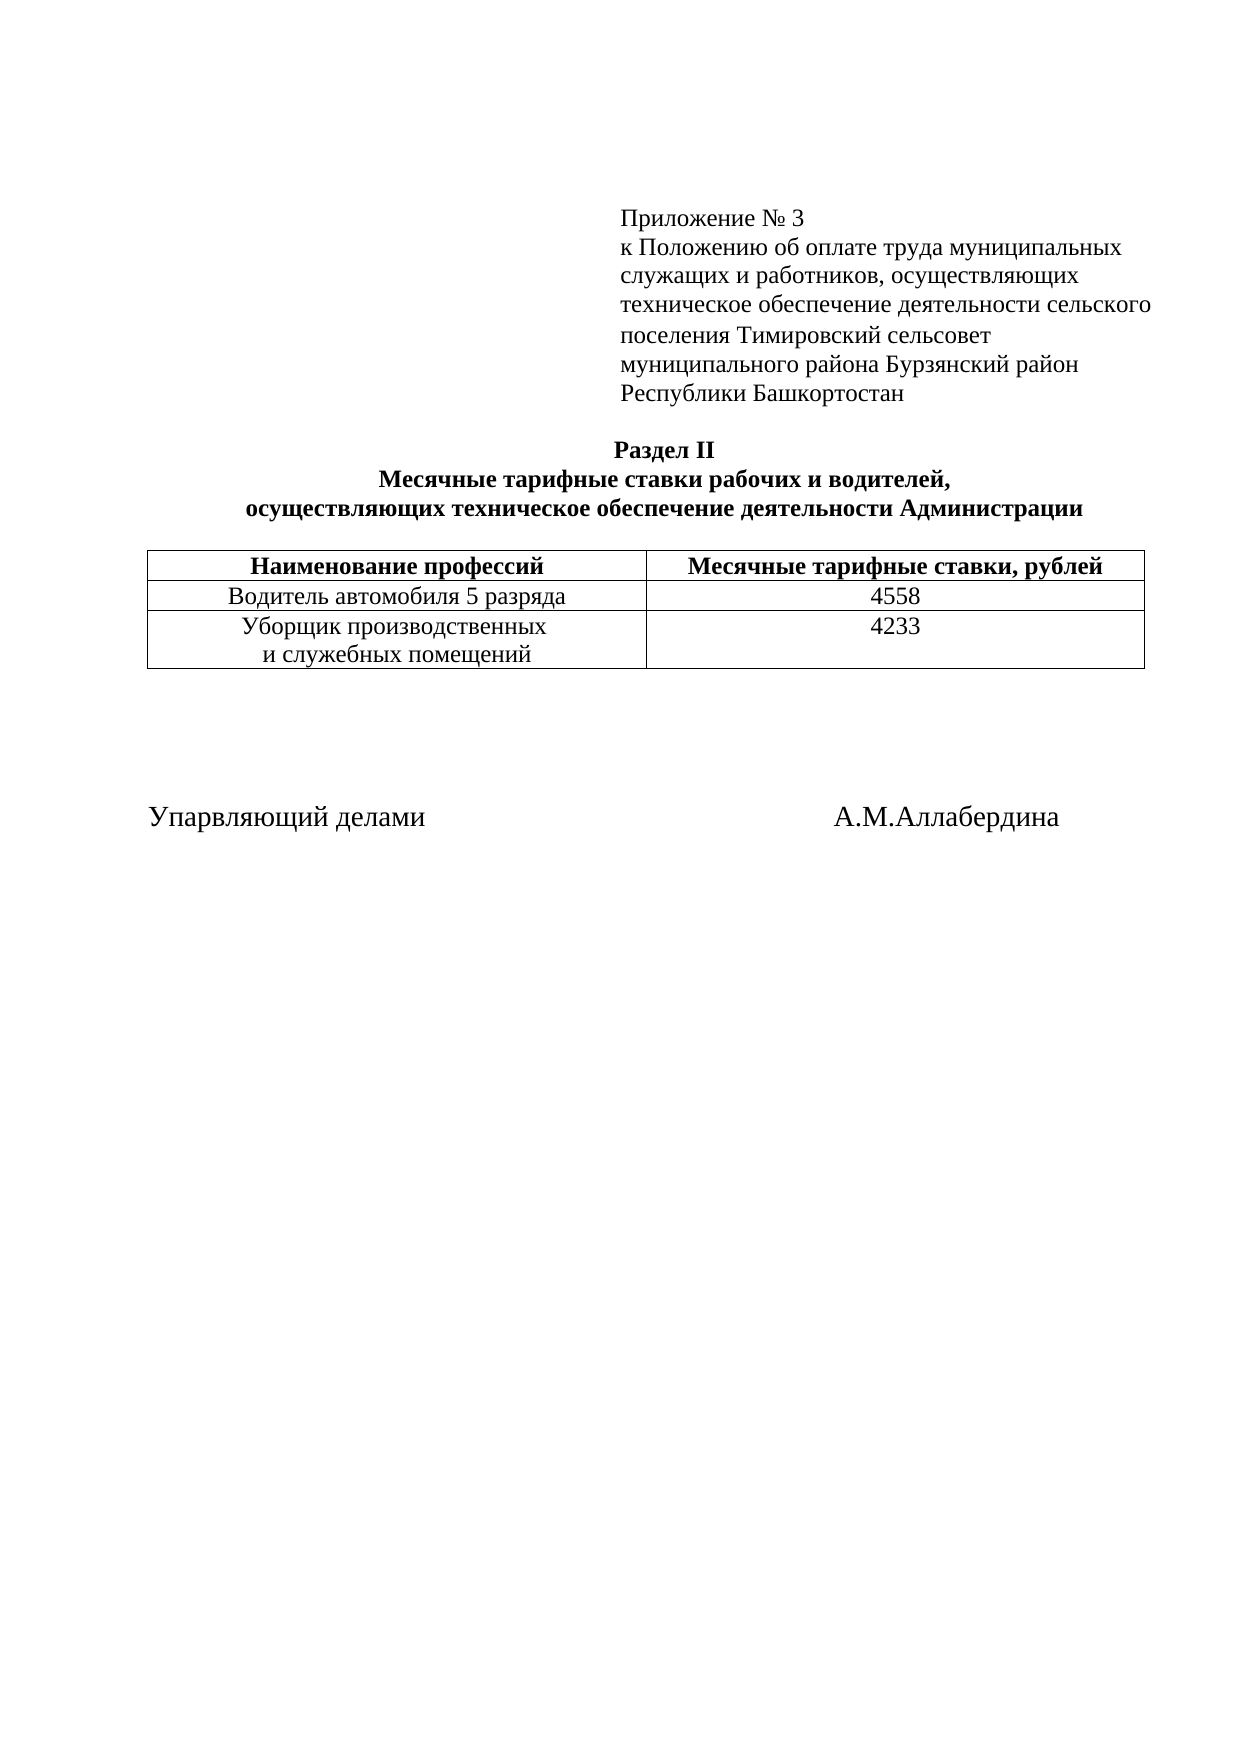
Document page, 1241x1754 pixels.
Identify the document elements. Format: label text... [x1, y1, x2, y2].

table_cell Уборщик производственных и служебных помещений [148, 611, 646, 668]
table_cell 4233 [647, 611, 1144, 668]
text Раздел II [148, 435, 1181, 464]
text осуществляющих техническое обеспечение деятельности Администрации [148, 493, 1181, 521]
text Приложение № 3 [620, 203, 1181, 232]
text муниципального района Бурзянский район [620, 349, 1181, 378]
text Упарвляющий делами А.М.Аллабердина [148, 799, 1181, 832]
table_cell 4558 [647, 581, 1144, 610]
text к Положению об оплате труда муниципальных служащих и работников, осуществляющих техническое обеспечение деятельности сельского поселения Тимировский сельсовет [620, 232, 1181, 349]
text Республики Башкортостан [620, 378, 1181, 406]
table_header Наименование профессий [148, 551, 646, 580]
text Месячные тарифные ставки рабочих и водителей, [148, 464, 1181, 493]
table_cell Водитель автомобиля 5 разряда [148, 581, 646, 610]
table_header Месячные тарифные ставки, рублей [647, 551, 1144, 580]
